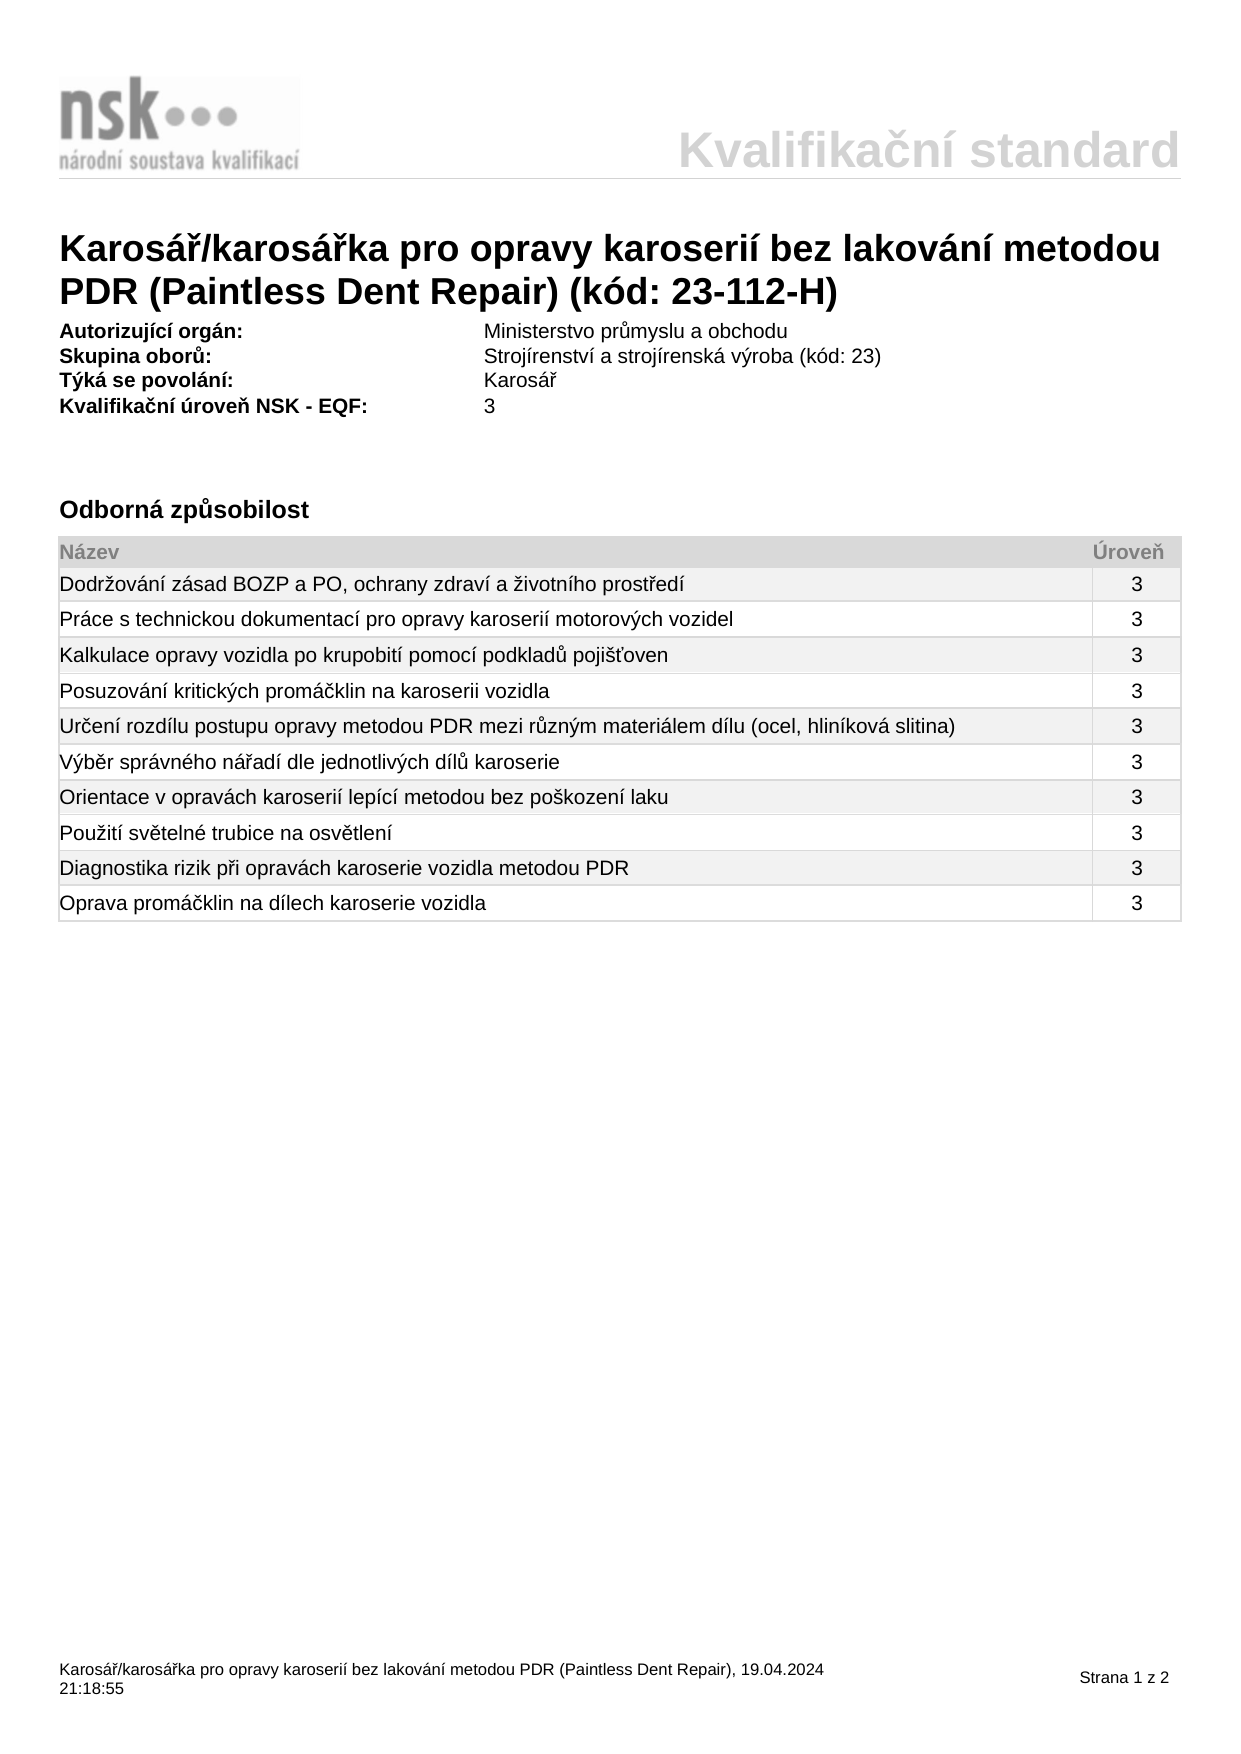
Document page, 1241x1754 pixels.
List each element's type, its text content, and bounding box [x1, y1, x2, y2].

table_cell 3 [1093, 886, 1180, 920]
table_cell [1093, 418, 1169, 489]
table_cell Diagnostika rizik při opravách karoserie vozidla metodou PDR [60, 851, 1092, 884]
table_cell 3 [484, 394, 1181, 417]
table_cell [1169, 196, 1181, 224]
table_cell 3 [1093, 709, 1180, 743]
table_cell [1093, 1441, 1169, 1659]
table_cell [862, 922, 1093, 1220]
table_cell [484, 196, 620, 224]
table_cell [620, 1220, 626, 1441]
table_cell [59, 1441, 483, 1659]
table_cell Název [60, 538, 1092, 566]
table_cell [484, 524, 620, 536]
table_cell [59, 524, 483, 536]
picture [58, 59, 621, 172]
table_cell Karosář/karosářka pro opravy karoserií bez lakování metodou PDR (Paintless Dent Repair) (kód: 23-112-H) [59, 224, 1181, 313]
table_cell 3 [1093, 568, 1180, 600]
table_cell [862, 524, 1093, 536]
table_cell [626, 1220, 862, 1441]
table_cell 3 [1093, 851, 1180, 884]
table_cell 3 [1093, 602, 1180, 636]
table_cell Určení rozdílu postupu opravy metodou PDR mezi různým materiálem dílu (ocel, hliníková slitina) [60, 709, 1092, 743]
table_cell Dodržování zásad BOZP a PO, ochrany zdraví a životního prostředí [60, 568, 1092, 600]
table_cell [59, 172, 483, 178]
table_cell [59, 418, 483, 489]
table_header Kvalifikační standard [626, 59, 1181, 178]
table_cell [1169, 1220, 1181, 1441]
table_cell Posuzování kritických promáčklin na karoserii vozidla [60, 674, 1092, 707]
table_cell Strana 1 z 2 [862, 1660, 1169, 1696]
table_cell 3 [1093, 745, 1180, 779]
table_cell [1169, 1660, 1181, 1696]
table_cell Karosář/karosářka pro opravy karoserií bez lakování metodou PDR (Paintless Dent Repair), 19.04.2024 21:18:55 [59, 1660, 862, 1696]
table_cell Výběr správného nářadí dle jednotlivých dílů karoserie [60, 745, 1092, 779]
table_cell [1169, 313, 1181, 319]
table_cell 3 [1093, 781, 1180, 813]
table_cell [620, 196, 626, 224]
table_cell 3 [1093, 815, 1180, 849]
table_cell [59, 1220, 483, 1441]
table_cell [626, 313, 862, 319]
table_cell [484, 313, 620, 319]
table_cell [862, 418, 1093, 489]
table_cell Karosář [484, 368, 1181, 393]
table_cell [620, 1441, 626, 1659]
table_cell [626, 196, 862, 224]
table_cell [1093, 1220, 1169, 1441]
table_cell [626, 418, 862, 489]
table_cell [484, 418, 620, 489]
table_cell Strojírenství a strojírenská výroba (kód: 23) [484, 344, 1181, 368]
table_cell [1169, 1441, 1181, 1659]
table_cell [620, 418, 626, 489]
table_cell [620, 524, 626, 536]
table_cell [862, 1220, 1093, 1441]
table_cell [626, 524, 862, 536]
table_cell Autorizující orgán: [59, 319, 483, 343]
table_cell [626, 1441, 862, 1659]
table_header [621, 59, 626, 172]
table_cell [1169, 418, 1181, 489]
table_cell [1169, 524, 1181, 536]
table_cell Kalkulace opravy vozidla po krupobití pomocí podkladů pojišťoven [60, 638, 1092, 672]
table_cell [862, 1441, 1093, 1659]
table_cell [862, 196, 1093, 224]
table_cell [484, 922, 620, 1220]
table_cell 3 [1093, 674, 1180, 707]
table_cell [484, 172, 620, 178]
table_cell [59, 922, 483, 1220]
table_cell [1093, 524, 1169, 536]
table_cell [59, 313, 483, 319]
table_cell [1169, 922, 1181, 1220]
table_cell Orientace v opravách karoserií lepící metodou bez poškození laku [60, 781, 1092, 813]
table_cell [1093, 922, 1169, 1220]
table_cell Kvalifikační úroveň NSK - EQF: [59, 394, 483, 417]
table_cell [59, 196, 483, 224]
table_cell Úroveň [1093, 538, 1180, 566]
table_cell [484, 1441, 620, 1659]
table_cell Práce s technickou dokumentací pro opravy karoserií motorových vozidel [60, 602, 1092, 636]
table_cell Odborná způsobilost [59, 490, 1181, 524]
table_cell 3 [1093, 638, 1180, 672]
table_cell [626, 922, 862, 1220]
table_cell Týká se povolání: [59, 368, 483, 392]
table_cell [1093, 196, 1169, 224]
table_cell [484, 1220, 620, 1441]
table_cell [59, 179, 1181, 196]
table_cell [1093, 313, 1169, 319]
table_cell Skupina oborů: [59, 344, 483, 368]
table_cell Oprava promáčklin na dílech karoserie vozidla [60, 886, 1092, 920]
table_cell [620, 922, 626, 1220]
table_cell [862, 313, 1093, 319]
table_cell Ministerstvo průmyslu a obchodu [484, 319, 1181, 344]
table_cell Použití světelné trubice na osvětlení [60, 815, 1092, 849]
